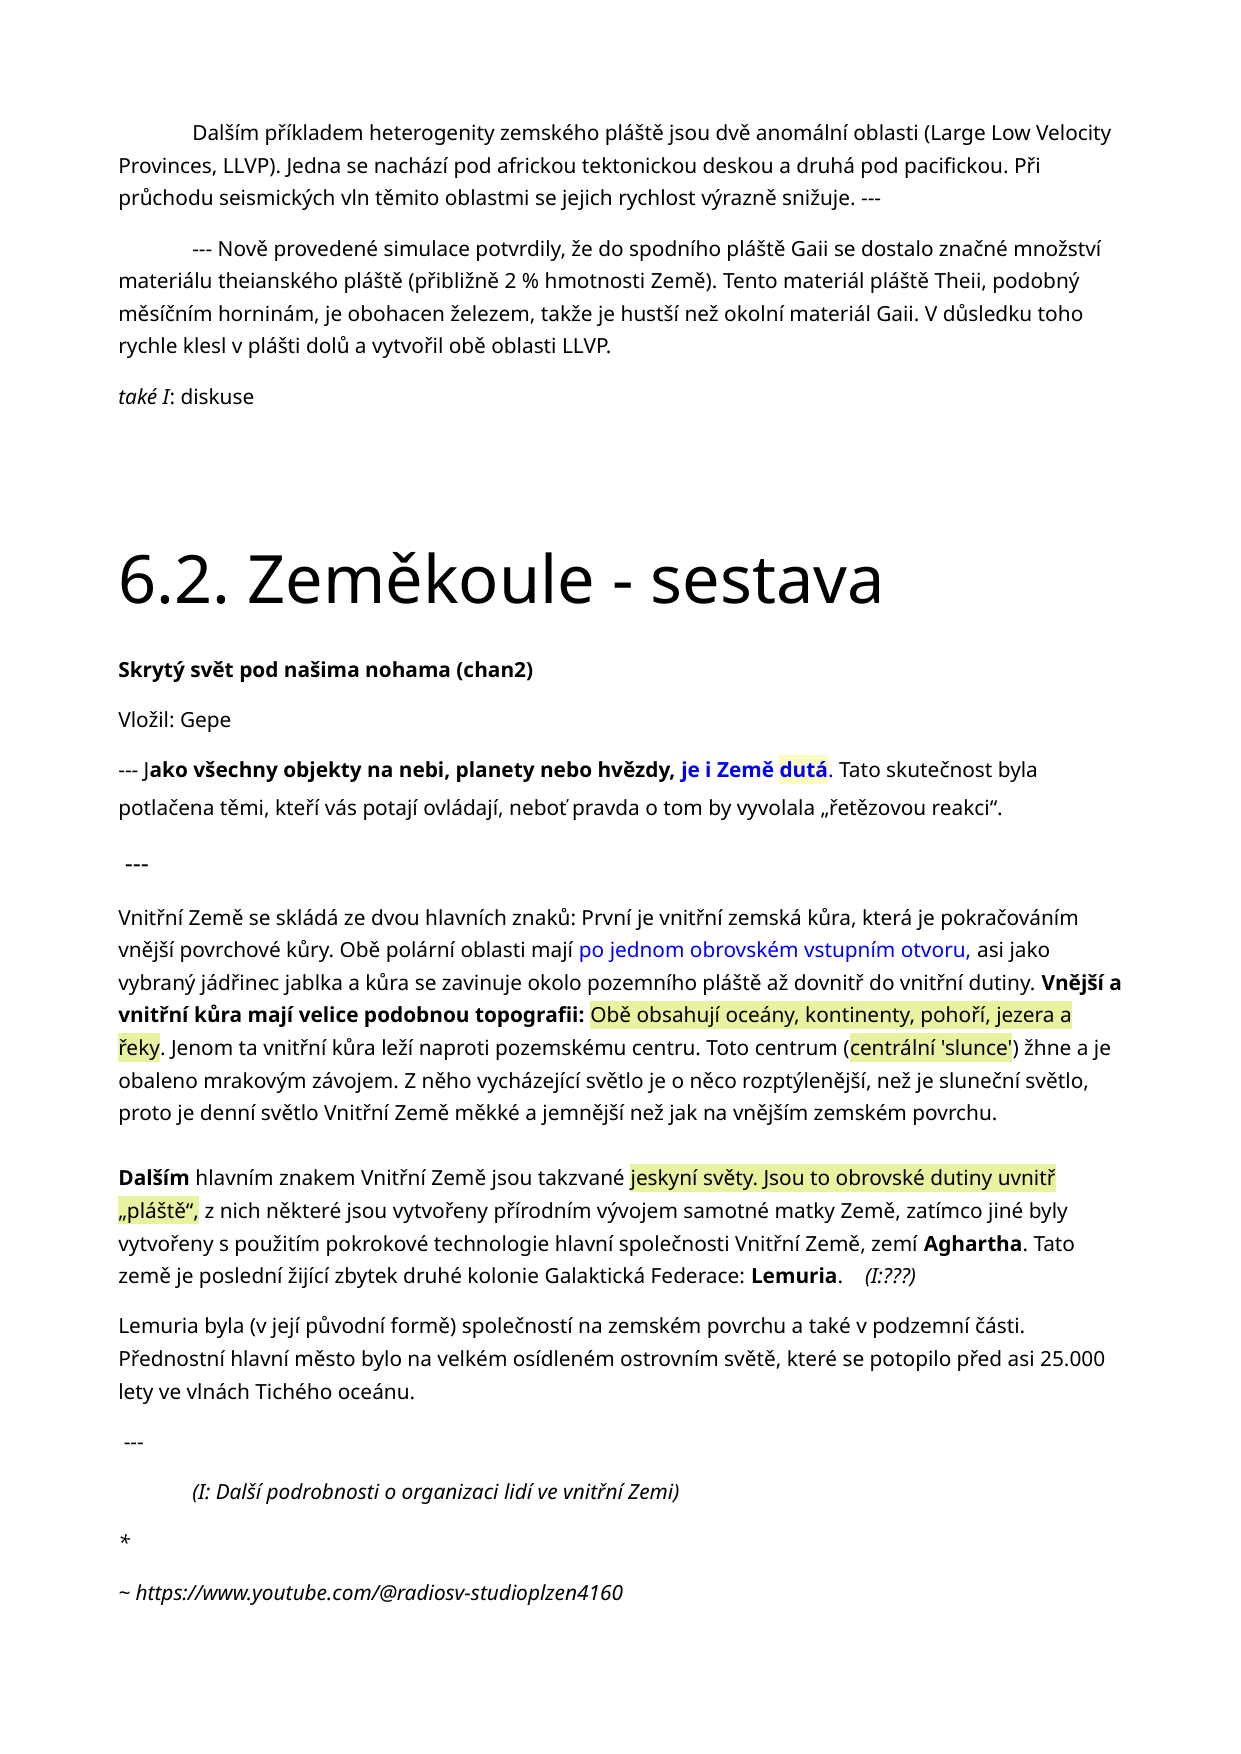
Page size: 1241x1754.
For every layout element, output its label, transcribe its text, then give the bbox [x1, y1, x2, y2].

text (I: Další podrobnosti o organizaci lidí ve vnitřní Zemi) [118, 1477, 1122, 1506]
text Vnitřní Země se skládá ze dvou hlavních znaků: První je vnitřní zemská kůra, která je pokračováním vnější povrchové kůry. Obě polární oblasti mají po jednom obrovském vstupním otvoru, asi jako vybraný jádřinec jablka a kůra se zavinuje okolo pozemního pláště až dovnitř do vnitřní dutiny. Vnější a vnitřní kůra mají velice podobnou topografii: Obě obsahují oceány, kontinenty, pohoří, jezera a řeky. Jenom ta vnitřní kůra leží naproti pozemskému centru. Toto centrum (centrální 'slunce') žhne a je obaleno mrakovým závojem. Z něho vycházející světlo je o něco rozptýlenější, než je sluneční světlo, proto je denní světlo Vnitřní Země měkké a jemnější než jak na vnějším zemském povrchu. Dalším hlavním znakem Vnitřní Země jsou takzvané jeskyní světy. Jsou to obrovské dutiny uvnitř „pláště“, z nich některé jsou vytvořeny přírodním vývojem samotné matky Země, zatímco jiné byly vytvořeny s použitím pokrokové technologie hlavní společnosti Vnitřní Země, zemí Aghartha. Tato země je poslední žijící zbytek druhé kolonie Galaktická Federace: Lemuria. (I:???) [118, 903, 1122, 1290]
text Lemuria byla (v její původní formě) společností na zemském povrchu a také v podzemní části. Přednostní hlavní město bylo na velkém osídleném ostrovním světě, které se potopilo před asi 25.000 lety ve vlnách Tichého oceánu. [118, 1312, 1122, 1405]
text * [118, 1528, 1122, 1556]
text --- Nově provedené simulace potvrdily, že do spodního pláště Gaii se dostalo značné množství materiálu theianského pláště (přibližně 2 % hmotnosti Země). Tento materiál pláště Theii, podobný měsíčním horninám, je obohacen železem, takže je hustší než okolní materiál Gaii. V důsledku toho rychle klesl v plášti dolů a vytvořil obě oblasti LLVP. [118, 234, 1122, 360]
text Dalším příkladem heterogenity zemského pláště jsou dvě anomální oblasti (Large Low Velocity Provinces, LLVP). Jedna se nachází pod africkou tektonickou deskou a druhá pod pacifickou. Při průchodu seismických vln těmito oblastmi se jejich rychlost výrazně snižuje. --- [118, 118, 1122, 212]
text ~ https://www.youtube.com/@radiosv-studioplzen4160 [118, 1578, 1122, 1607]
text --- [118, 846, 1122, 880]
text Vložil: Gepe [118, 705, 1122, 733]
text --- Jako všechny objekty na nebi, planety nebo hvězdy, je i Země dutá. Tato skutečnost byla potlačena těmi, kteří vás potají ovládají, neboť pravda o tom by vyvolala „řetězovou reakci“. [118, 755, 1122, 823]
text Skrytý svět pod našima nohama (chan2) [118, 655, 1122, 683]
text 6.2. Zeměkoule - sestava [118, 533, 1122, 623]
text také I: diskuse [118, 382, 1122, 410]
text --- [118, 1427, 1122, 1456]
